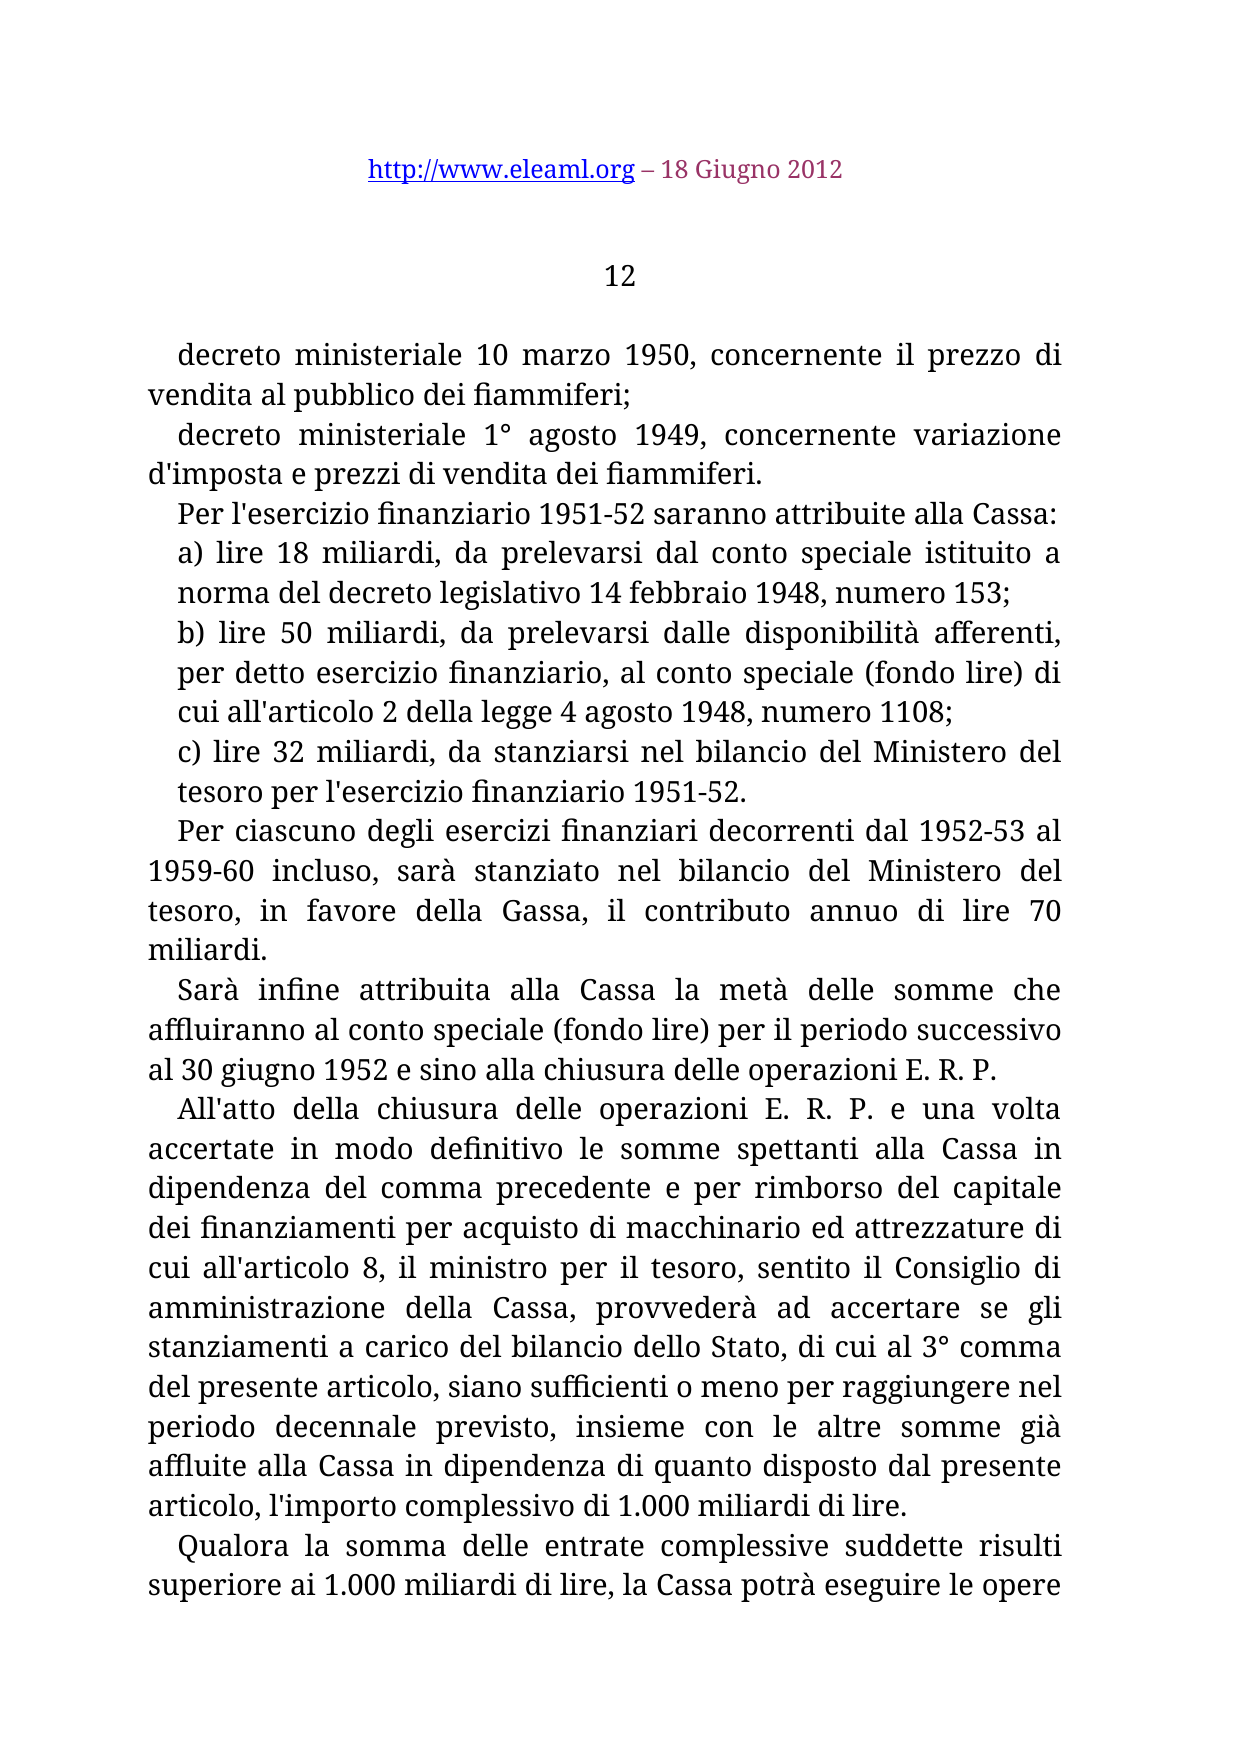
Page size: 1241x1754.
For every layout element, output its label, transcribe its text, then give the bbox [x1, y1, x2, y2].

text Qualora la somma delle entrate complessive suddette risulti superiore ai 1.000 miliardi di lire, la Cassa potrà eseguire le opere [148, 1525, 1063, 1604]
text c) lire 32 miliardi, da stanziarsi nel bilancio del Ministero del tesoro per l'esercizio finanziario 1951-52. [177, 731, 1063, 811]
text decreto ministeriale 1° agosto 1949, concernente variazione d'imposta e prezzi di vendita dei fiammiferi. [148, 414, 1063, 493]
text Per l'esercizio finanziario 1951-52 saranno attribuite alla Cassa: [148, 493, 1063, 533]
text Per ciascuno degli esercizi finanziari decorrenti dal 1952-53 al 1959-60 incluso, sarà stanziato nel bilancio del Ministero del tesoro, in favore della Gassa, il contributo annuo di lire 70 miliardi. [148, 811, 1063, 969]
text b) lire 50 miliardi, da prelevarsi dalle disponibilità afferenti, per detto esercizio finanziario, al conto speciale (fondo lire) di cui all'articolo 2 della legge 4 agosto 1948, numero 1108; [177, 612, 1063, 731]
text All'atto della chiusura delle operazioni E. R. P. e una volta accertate in modo definitivo le somme spettanti alla Cassa in dipendenza del comma precedente e per rimborso del capitale dei finanziamenti per acquisto di macchinario ed attrezzature di cui all'articolo 8, il ministro per il tesoro, sentito il Consiglio di amministrazione della Cassa, provvederà ad accertare se gli stanziamenti a carico del bilancio dello Stato, di cui al 3° comma del presente articolo, siano sufficienti o meno per raggiungere nel periodo decennale previsto, insieme con le altre somme già affluite alla Cassa in dipendenza di quanto disposto dal presente articolo, l'importo complessivo di 1.000 miliardi di lire. [148, 1088, 1063, 1525]
text a) lire 18 miliardi, da prelevarsi dal conto speciale istituito a norma del decreto legislativo 14 febbraio 1948, numero 153; [177, 533, 1063, 612]
text decreto ministeriale 10 marzo 1950, concernente il prezzo di vendita al pubblico dei fiammiferi; [148, 334, 1063, 414]
text Sarà infine attribuita alla Cassa la metà delle somme che affluiranno al conto speciale (fondo lire) per il periodo successivo al 30 giugno 1952 e sino alla chiusura delle operazioni E. R. P. [148, 969, 1063, 1088]
text 12 [148, 255, 1063, 295]
